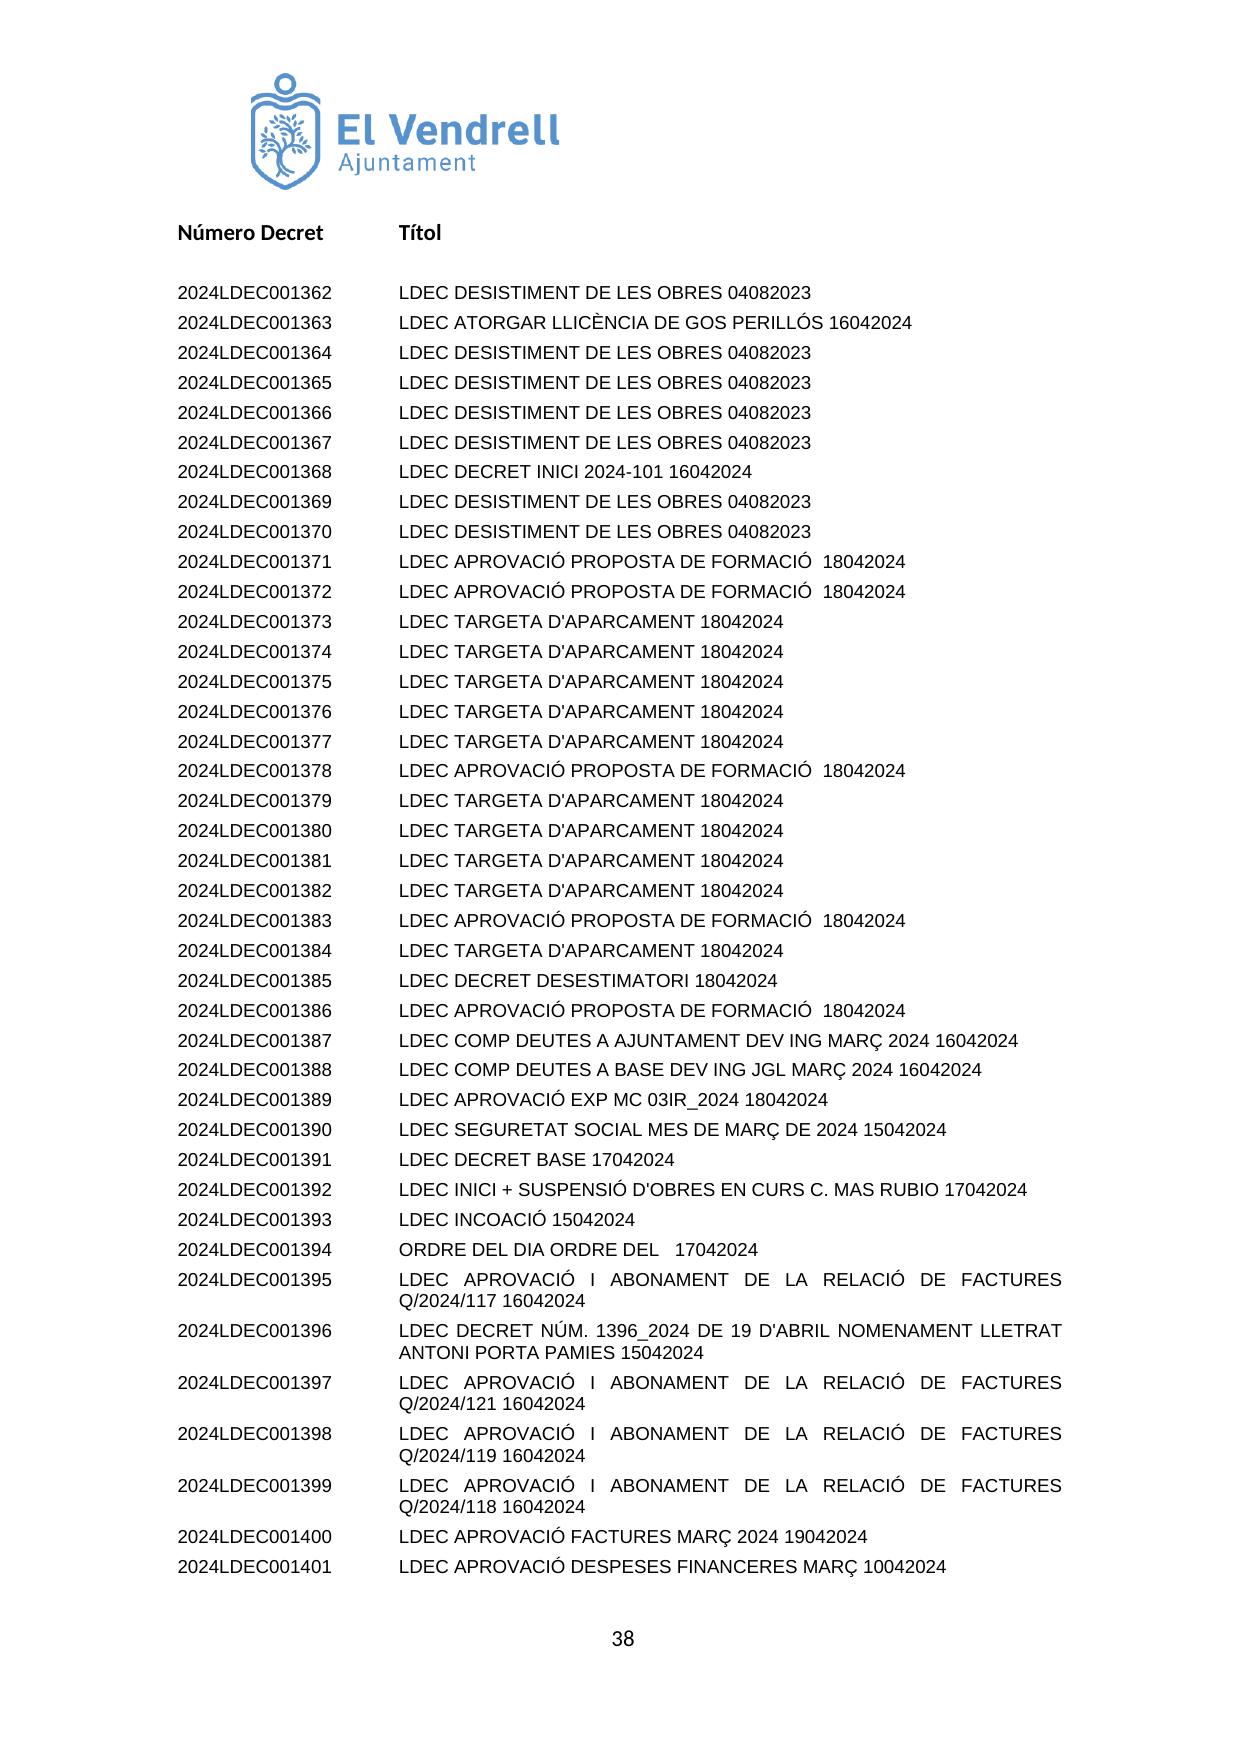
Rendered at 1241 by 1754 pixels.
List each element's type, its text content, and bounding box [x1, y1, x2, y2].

text 2024LDEC001388 LDEC COMP DEUTES A BASE DEV ING JGL MARÇ 2024 16042024 [177, 1059, 1063, 1081]
text 2024LDEC001372 LDEC APROVACIÓ PROPOSTA DE FORMACIÓ 18042024 [177, 581, 1063, 602]
text 2024LDEC001377 LDEC TARGETA D'APARCAMENT 18042024 [177, 730, 1063, 752]
text 2024LDEC001385 LDEC DECRET DESESTIMATORI 18042024 [177, 969, 1063, 991]
text 2024LDEC001387 LDEC COMP DEUTES A AJUNTAMENT DEV ING MARÇ 2024 16042024 [177, 1029, 1063, 1051]
text 2024LDEC001391 LDEC DECRET BASE 17042024 [177, 1149, 1063, 1171]
text 2024LDEC001376 LDEC TARGETA D'APARCAMENT 18042024 [177, 701, 1063, 722]
text 2024LDEC001375 LDEC TARGETA D'APARCAMENT 18042024 [177, 671, 1063, 692]
text 2024LDEC001363 LDEC ATORGAR LLICÈNCIA DE GOS PERILLÓS 16042024 [177, 312, 1063, 333]
text 2024LDEC001400 LDEC APROVACIÓ FACTURES MARÇ 2024 19042024 [177, 1526, 1063, 1547]
text 2024LDEC001397 LDEC APROVACIÓ I ABONAMENT DE LA RELACIÓ DE FACTURES Q/2024/121 16042024 [177, 1371, 1063, 1414]
text 2024LDEC001382 LDEC TARGETA D'APARCAMENT 18042024 [177, 880, 1063, 901]
text 2024LDEC001390 LDEC SEGURETAT SOCIAL MES DE MARÇ DE 2024 15042024 [177, 1119, 1063, 1141]
text 2024LDEC001373 LDEC TARGETA D'APARCAMENT 18042024 [177, 611, 1063, 632]
text 2024LDEC001392 LDEC INICI + SUSPENSIÓ D'OBRES EN CURS C. MAS RUBIO 17042024 [177, 1179, 1063, 1200]
text 2024LDEC001366 LDEC DESISTIMENT DE LES OBRES 04082023 [177, 402, 1063, 423]
text 2024LDEC001381 LDEC TARGETA D'APARCAMENT 18042024 [177, 850, 1063, 872]
text 2024LDEC001379 LDEC TARGETA D'APARCAMENT 18042024 [177, 790, 1063, 812]
text 2024LDEC001369 LDEC DESISTIMENT DE LES OBRES 04082023 [177, 491, 1063, 513]
picture [251, 73, 560, 190]
text 2024LDEC001384 LDEC TARGETA D'APARCAMENT 18042024 [177, 940, 1063, 961]
text 2024LDEC001362 LDEC DESISTIMENT DE LES OBRES 04082023 [177, 282, 1063, 303]
text 2024LDEC001394 ORDRE DEL DIA ORDRE DEL 17042024 [177, 1239, 1063, 1260]
text 2024LDEC001374 LDEC TARGETA D'APARCAMENT 18042024 [177, 641, 1063, 662]
text 2024LDEC001395 LDEC APROVACIÓ I ABONAMENT DE LA RELACIÓ DE FACTURES Q/2024/117 16042024 [177, 1268, 1063, 1312]
text 2024LDEC001383 LDEC APROVACIÓ PROPOSTA DE FORMACIÓ 18042024 [177, 910, 1063, 931]
text 2024LDEC001393 LDEC INCOACIÓ 15042024 [177, 1209, 1063, 1230]
text 2024LDEC001371 LDEC APROVACIÓ PROPOSTA DE FORMACIÓ 18042024 [177, 551, 1063, 573]
text 2024LDEC001401 LDEC APROVACIÓ DESPESES FINANCERES MARÇ 10042024 [177, 1556, 1063, 1577]
text 2024LDEC001398 LDEC APROVACIÓ I ABONAMENT DE LA RELACIÓ DE FACTURES Q/2024/119 16042024 [177, 1423, 1063, 1466]
text 2024LDEC001396 LDEC DECRET NÚM. 1396_2024 DE 19 D'ABRIL NOMENAMENT LLETRAT ANTONI PORTA PAMIES 15042024 [177, 1320, 1063, 1363]
text 2024LDEC001364 LDEC DESISTIMENT DE LES OBRES 04082023 [177, 342, 1063, 363]
text 2024LDEC001399 LDEC APROVACIÓ I ABONAMENT DE LA RELACIÓ DE FACTURES Q/2024/118 16042024 [177, 1474, 1063, 1517]
text 2024LDEC001380 LDEC TARGETA D'APARCAMENT 18042024 [177, 820, 1063, 842]
text 2024LDEC001386 LDEC APROVACIÓ PROPOSTA DE FORMACIÓ 18042024 [177, 999, 1063, 1021]
text 2024LDEC001389 LDEC APROVACIÓ EXP MC 03IR_2024 18042024 [177, 1089, 1063, 1111]
text 2024LDEC001367 LDEC DESISTIMENT DE LES OBRES 04082023 [177, 431, 1063, 453]
text 2024LDEC001370 LDEC DESISTIMENT DE LES OBRES 04082023 [177, 521, 1063, 543]
text 2024LDEC001368 LDEC DECRET INICI 2024-101 16042024 [177, 461, 1063, 483]
text 2024LDEC001378 LDEC APROVACIÓ PROPOSTA DE FORMACIÓ 18042024 [177, 760, 1063, 782]
text 2024LDEC001365 LDEC DESISTIMENT DE LES OBRES 04082023 [177, 372, 1063, 393]
